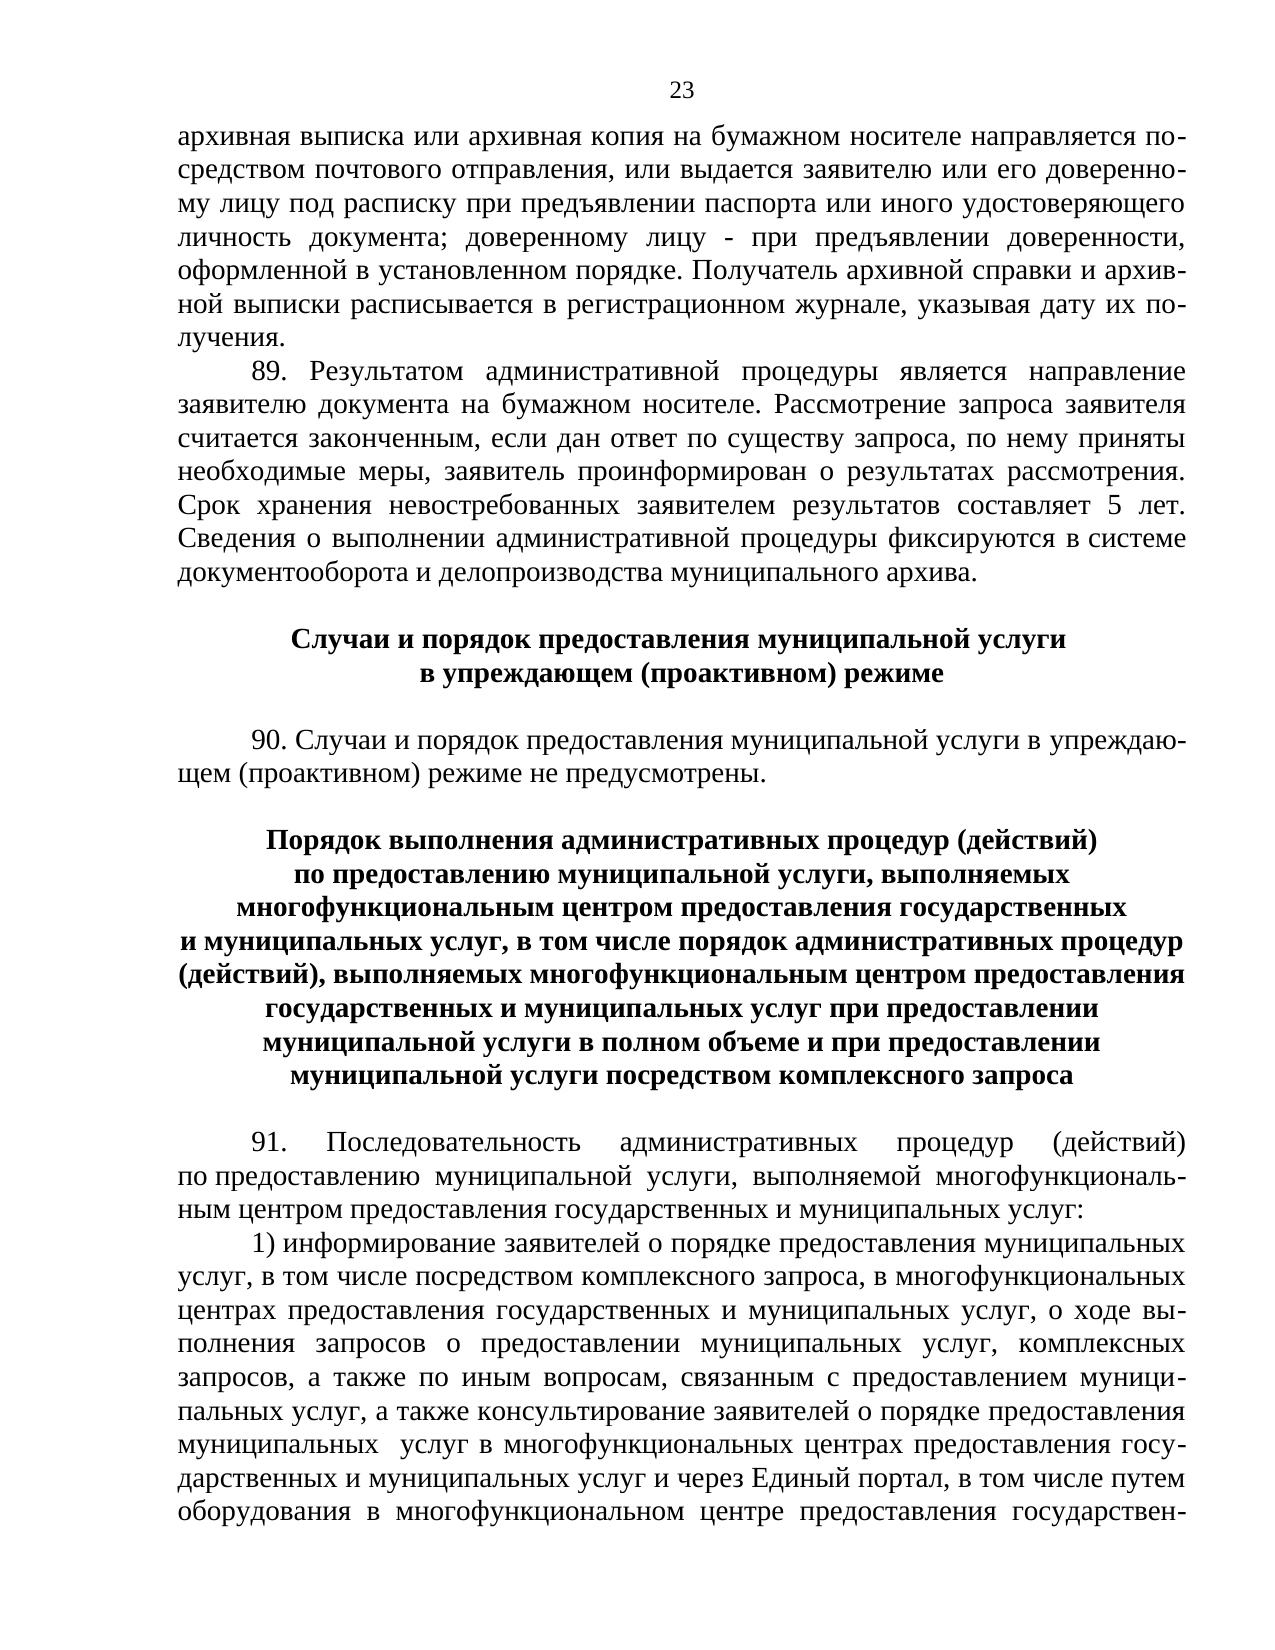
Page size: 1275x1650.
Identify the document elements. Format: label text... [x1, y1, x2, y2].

text 89. Результатом административной процедуры является направление заявителю документа на бумажном носителе. Рассмотрение запроса заявителя считается законченным, если дан ответ по существу запроса, по нему приняты необходимые меры, заявитель проинформирован о результатах рассмотрения. Срок хранения невостребованных заявителем результатов составляет 5 лет. Сведения о выполнении административной процедуры фиксируются в системе документооборота и делопроизводства муниципального архива. [177, 353, 1186, 588]
text многофункцио­нальным центром предоставления государственных и муниципальных услуг, в том числе порядок административных процедур (действий), вы­полняемых многофункциональным центром предоставления государствен­ных и муниципальных услуг при предоставлении муниципальной услуги в полном объеме и при предоставлении муниципальной услуги посредством комплексного запроса [177, 889, 1186, 1091]
text по предоставлению муниципальной услуги, выполняемых [177, 856, 1186, 889]
text 90. Случаи и порядок предоставления муниципальной услуги в упреждаю­щем (проактивном) режиме не предусмотрены. [177, 722, 1186, 789]
text 91. Последовательность административных процедур (действий) по предоставлению муниципальной услуги, выполняемой многофункциональ­ным центром предоставления государственных и муниципальных услуг: [177, 1124, 1186, 1225]
text архивная выписка или архивная копия на бумажном носителе направляется по­средством почтового отправления, или выдается заявителю или его доверенно­му лицу под расписку при предъявлении паспорта или иного удостоверяющего личность документа; доверенному лицу - при предъявлении доверенности, оформленной в установленном порядке. Получатель архивной справки и архив­ной выписки расписывается в регистрационном журнале, указывая дату их по­лучения. [177, 118, 1186, 353]
text Порядок выполнения административных процедур (действий) [177, 822, 1186, 856]
text 1) информирование заявителей о порядке предоставления муниципальных услуг, в том числе посредством комплексного запроса, в многофункциональных центрах предоставления государственных и муниципальных услуг, о ходе вы­полнения запросов о предоставлении муниципальных услуг, комплексных запросов, а также по иным вопросам, связанным с предоставлением муници­пальных услуг, а также консультирование заявителей о порядке предоставления муниципальных услуг в многофункциональных центрах предоставления госу­дарственных и муниципальных услуг и через Единый портал, в том числе путем оборудования в многофункциональном центре предоставления государствен­ [177, 1225, 1186, 1527]
text Случаи и порядок предоставления муниципальной услуги в упреждающем (проактивном) режиме [177, 621, 1186, 688]
